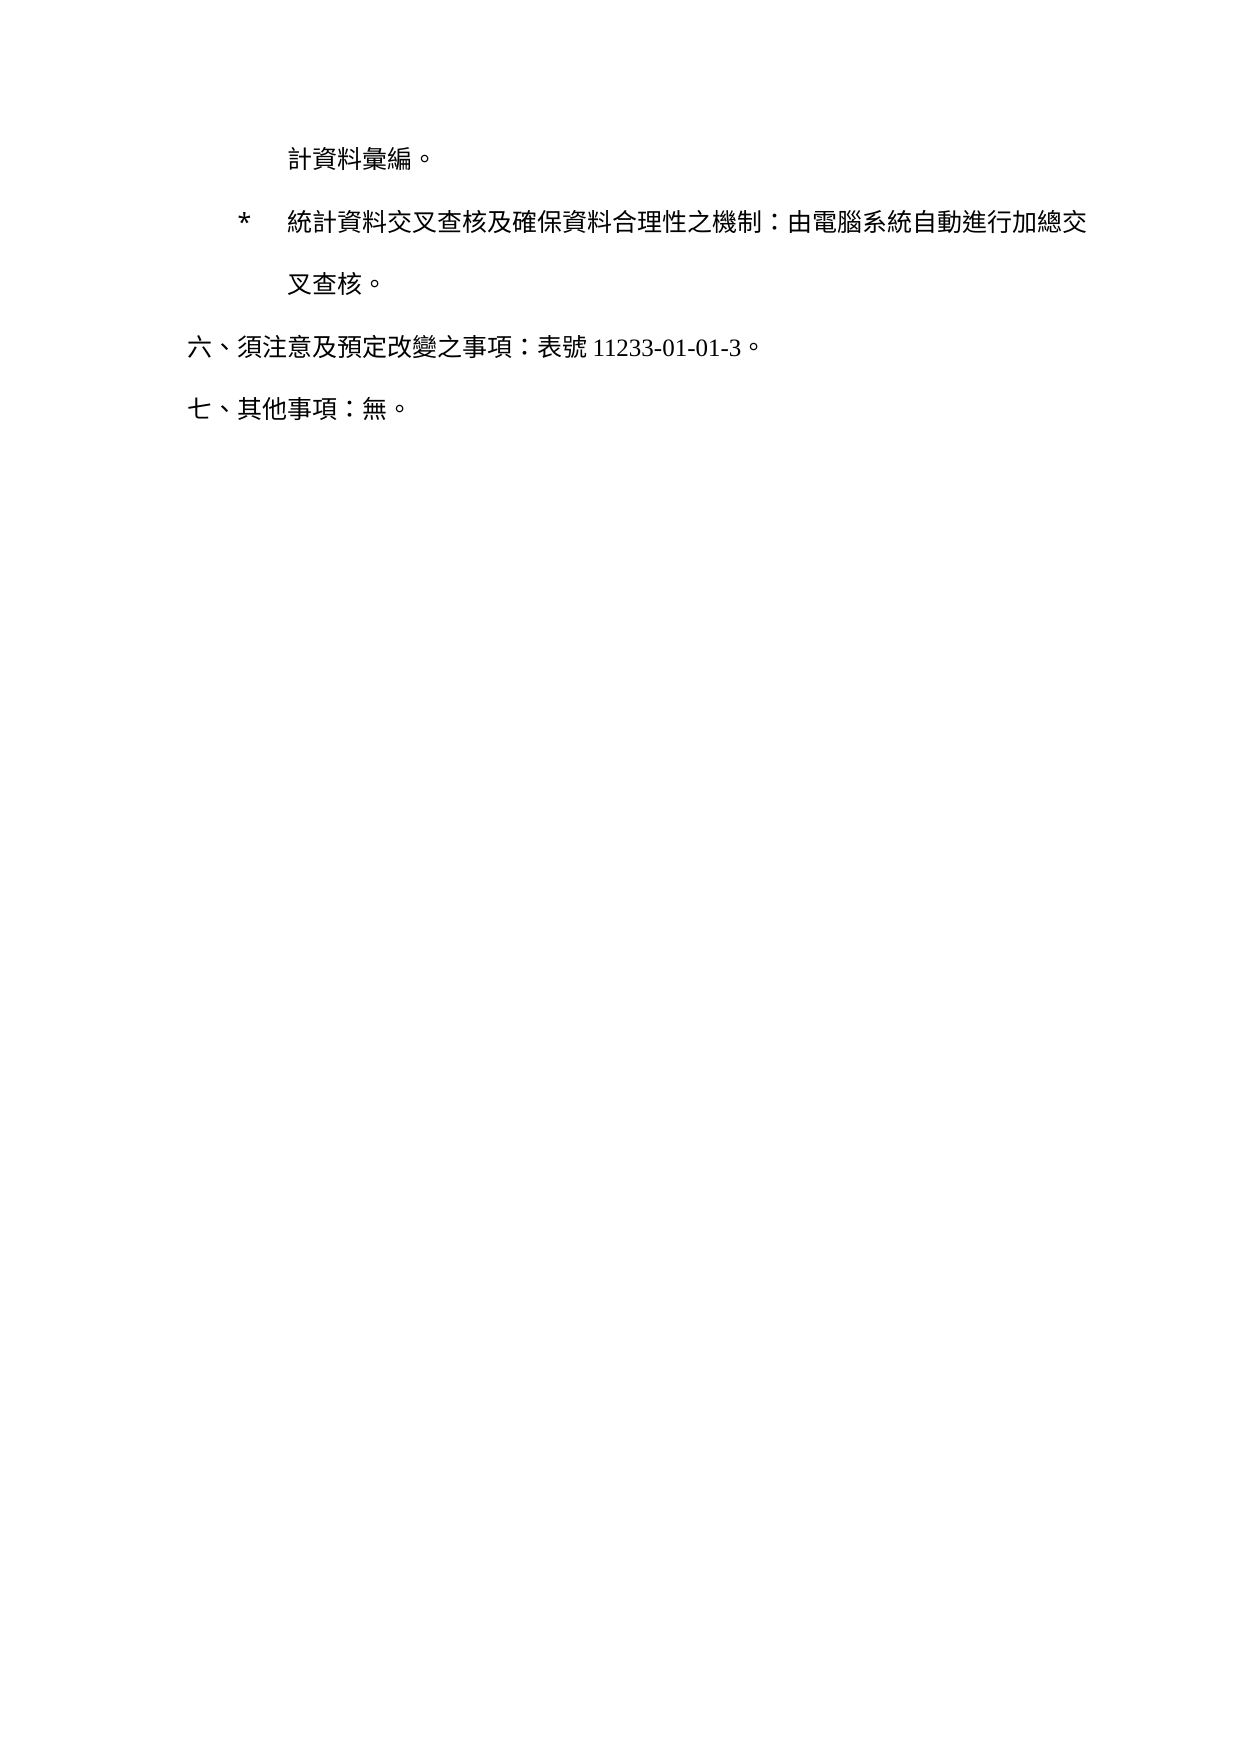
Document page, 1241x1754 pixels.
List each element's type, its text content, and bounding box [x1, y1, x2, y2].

list 統計資料交叉查核及確保資料合理性之機制：由電腦系統自動進行加總交叉查核。 [237, 179, 1087, 304]
text 七、其他事項：無。 [187, 366, 1087, 429]
text 六、須注意及預定改變之事項：表號11233-01-01-3。 [187, 304, 1087, 366]
list 計資料彙編。 [237, 116, 1087, 179]
